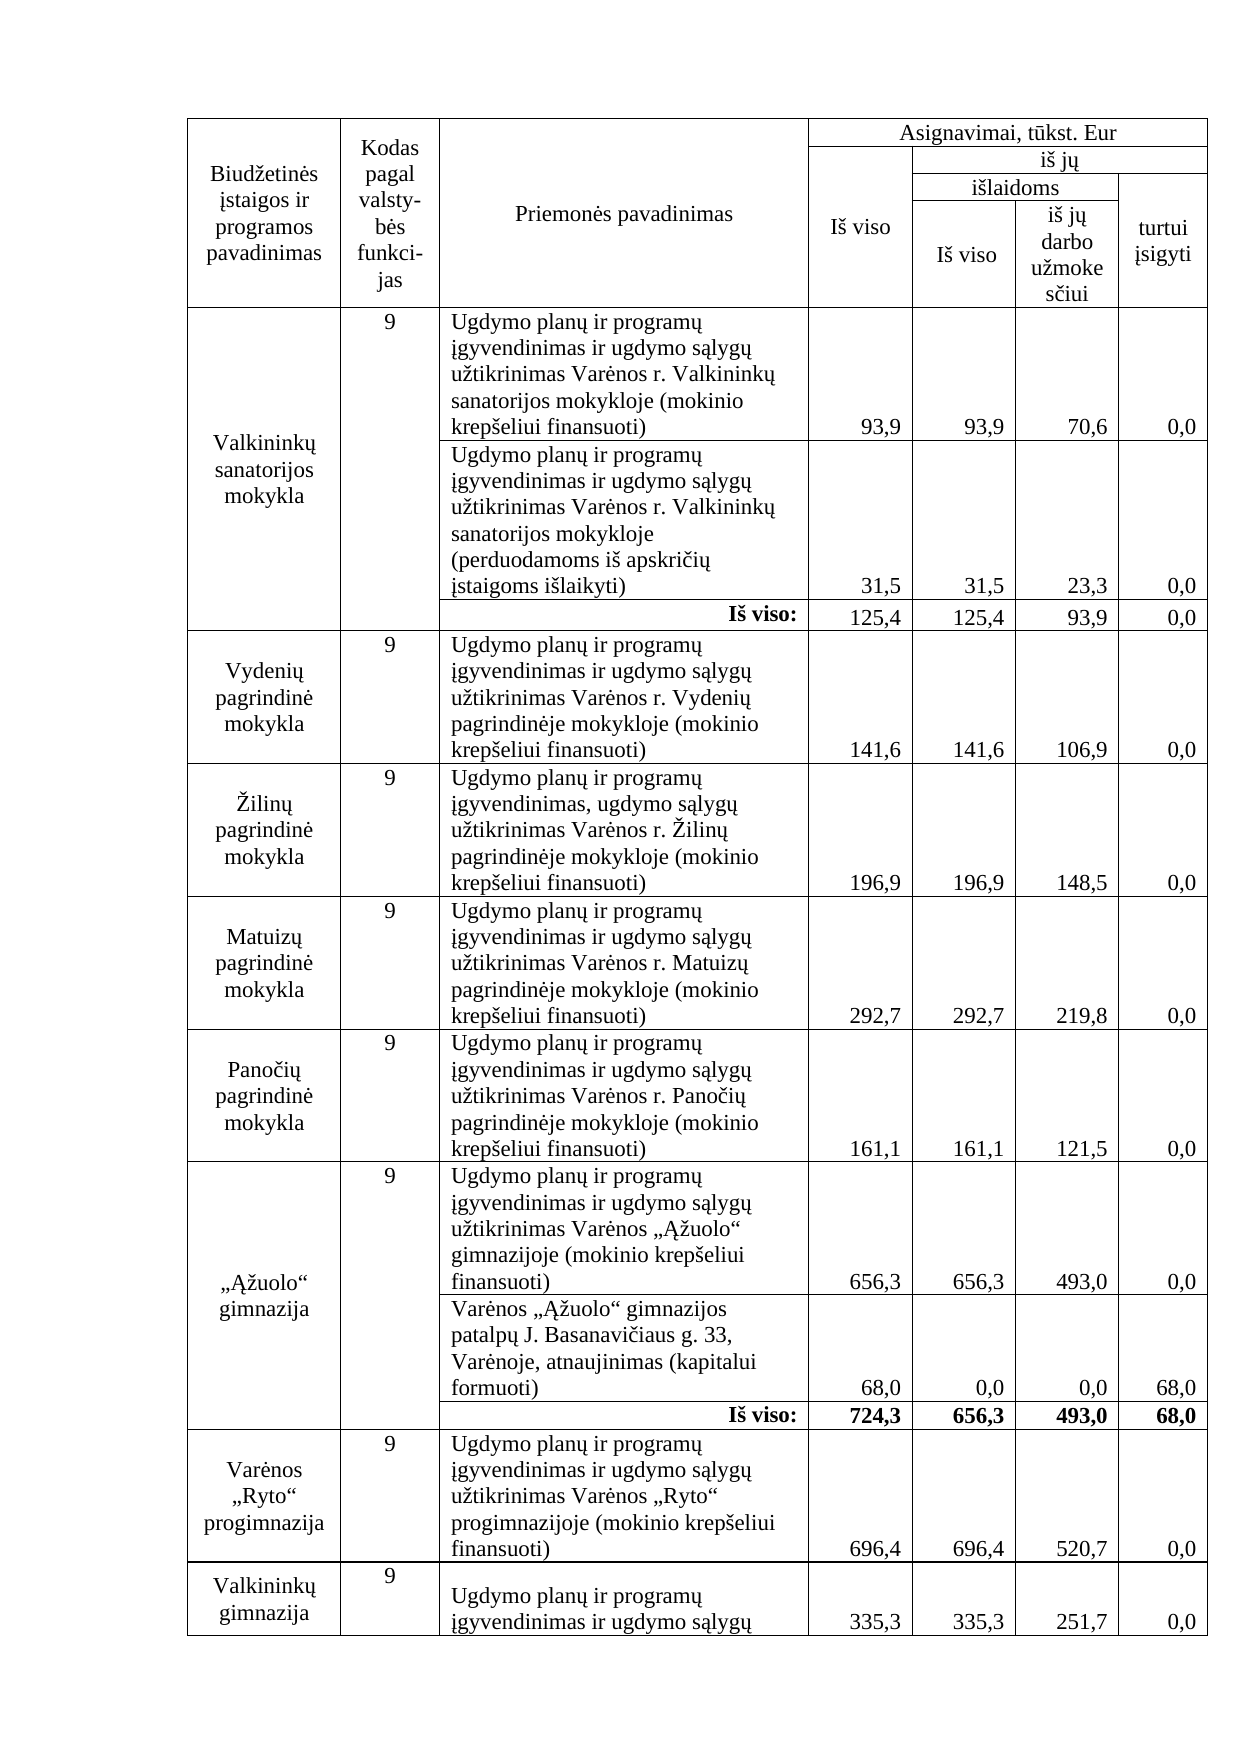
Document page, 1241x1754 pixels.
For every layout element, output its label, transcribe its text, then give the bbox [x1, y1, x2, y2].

table_cell 68,0 [1119, 1402, 1207, 1429]
table_cell 0,0 [1119, 631, 1207, 763]
table_cell 196,9 [913, 764, 1015, 896]
table_cell Vydenių pagrindinė mokykla [188, 631, 340, 763]
table_cell 696,4 [913, 1430, 1015, 1561]
table_cell išlaidoms [913, 174, 1118, 200]
table_cell 70,6 [1016, 308, 1118, 439]
table_cell 106,9 [1016, 631, 1118, 763]
table_cell Iš viso [913, 201, 1015, 307]
table_cell Ugdymo planų ir programų įgyvendinimas ir ugdymo sąlygų [440, 1563, 808, 1635]
table_cell 724,3 [809, 1402, 912, 1429]
table_cell 335,3 [809, 1563, 912, 1635]
table_cell 251,7 [1016, 1563, 1118, 1635]
table_cell 292,7 [809, 897, 912, 1028]
table_header Biudžetinės įstaigos ir programos pavadinimas [188, 119, 340, 307]
table_header Asignavimai, tūkst. Eur [809, 119, 1207, 146]
table_cell Valkininkų gimnazija [188, 1563, 340, 1635]
table_cell 493,0 [1016, 1162, 1118, 1294]
table_cell Ugdymo planų ir programų įgyvendinimas ir ugdymo sąlygų užtikrinimas Varėnos r. Valkininkų sanatorijos mokykloje (mokinio krepšeliui finansuoti) [440, 308, 808, 439]
table_cell 68,0 [1119, 1295, 1207, 1401]
table_cell 696,4 [809, 1430, 912, 1561]
table_cell 9 [341, 308, 439, 630]
table_cell Varėnos „Ąžuolo“ gimnazijos patalpų J. Basanavičiaus g. 33, Varėnoje, atnaujinimas (kapitalui formuoti) [440, 1295, 808, 1401]
table_cell Varėnos „Ryto“ progimnazija [188, 1430, 340, 1561]
table_cell 93,9 [913, 308, 1015, 439]
table_cell 0,0 [1119, 897, 1207, 1028]
table_cell 9 [341, 1430, 439, 1561]
table_cell 161,1 [913, 1030, 1015, 1161]
table_cell 0,0 [913, 1295, 1015, 1401]
table_cell Ugdymo planų ir programų įgyvendinimas ir ugdymo sąlygų užtikrinimas Varėnos r. Panočių pagrindinėje mokykloje (mokinio krepšeliui finansuoti) [440, 1030, 808, 1161]
table_cell 9 [341, 1030, 439, 1161]
table_cell 161,1 [809, 1030, 912, 1161]
table_cell 0,0 [1119, 441, 1207, 599]
table_cell 9 [341, 631, 439, 763]
table_cell 520,7 [1016, 1430, 1118, 1561]
table_cell iš jų [913, 147, 1207, 173]
table_cell 148,5 [1016, 764, 1118, 896]
table_cell Panočių pagrindinė mokykla [188, 1030, 340, 1161]
table_cell Iš viso: [440, 1402, 808, 1429]
table_cell 0,0 [1016, 1295, 1118, 1401]
table_cell 9 [341, 897, 439, 1028]
table_cell 656,3 [913, 1162, 1015, 1294]
table_cell Ugdymo planų ir programų įgyvendinimas ir ugdymo sąlygų užtikrinimas Varėnos r. Valkininkų sanatorijos mokykloje (perduodamoms iš apskričių įstaigoms išlaikyti) [440, 441, 808, 599]
table_cell 219,8 [1016, 897, 1118, 1028]
table_cell 493,0 [1016, 1402, 1118, 1429]
table_cell 656,3 [809, 1162, 912, 1294]
table_cell 0,0 [1119, 1162, 1207, 1294]
table_cell 9 [341, 1162, 439, 1429]
table_cell 0,0 [1119, 1430, 1207, 1561]
table_cell 0,0 [1119, 308, 1207, 439]
table_cell 31,5 [809, 441, 912, 599]
table_cell 292,7 [913, 897, 1015, 1028]
table_cell Ugdymo planų ir programų įgyvendinimas ir ugdymo sąlygų užtikrinimas Varėnos „Ąžuolo“ gimnazijoje (mokinio krepšeliui finansuoti) [440, 1162, 808, 1294]
table_cell 125,4 [809, 600, 912, 630]
table_cell 0,0 [1119, 764, 1207, 896]
table_cell 335,3 [913, 1563, 1015, 1635]
table_cell Ugdymo planų ir programų įgyvendinimas ir ugdymo sąlygų užtikrinimas Varėnos r. Matuizų pagrindinėje mokykloje (mokinio krepšeliui finansuoti) [440, 897, 808, 1028]
table_cell 141,6 [809, 631, 912, 763]
table_cell 121,5 [1016, 1030, 1118, 1161]
table_cell 141,6 [913, 631, 1015, 763]
table_cell 23,3 [1016, 441, 1118, 599]
table_cell 0,0 [1119, 1030, 1207, 1161]
table_cell iš jų darbo užmokesčiui [1016, 201, 1118, 307]
table_cell 9 [341, 1563, 439, 1635]
table_cell Valkininkų sanatorijos mokykla [188, 308, 340, 630]
table_cell „Ąžuolo“ gimnazija [188, 1162, 340, 1429]
table_cell 31,5 [913, 441, 1015, 599]
table_cell 93,9 [809, 308, 912, 439]
table_header Kodas pagal valsty-bės funkci-jas [341, 119, 439, 307]
table_cell Iš viso: [440, 600, 808, 630]
table_cell 0,0 [1119, 1563, 1207, 1635]
table_cell Matuizų pagrindinė mokykla [188, 897, 340, 1028]
table_cell Žilinų pagrindinė mokykla [188, 764, 340, 896]
table_cell turtui įsigyti [1119, 174, 1207, 307]
table_cell 125,4 [913, 600, 1015, 630]
table_cell 9 [341, 764, 439, 896]
table_cell 656,3 [913, 1402, 1015, 1429]
table_cell 0,0 [1119, 600, 1207, 630]
table_cell Ugdymo planų ir programų įgyvendinimas ir ugdymo sąlygų užtikrinimas Varėnos r. Vydenių pagrindinėje mokykloje (mokinio krepšeliui finansuoti) [440, 631, 808, 763]
table_cell 68,0 [809, 1295, 912, 1401]
table_cell Iš viso [809, 147, 912, 307]
table_header Priemonės pavadinimas [440, 119, 808, 307]
table_cell 93,9 [1016, 600, 1118, 630]
table_cell Ugdymo planų ir programų įgyvendinimas, ugdymo sąlygų užtikrinimas Varėnos r. Žilinų pagrindinėje mokykloje (mokinio krepšeliui finansuoti) [440, 764, 808, 896]
table_cell Ugdymo planų ir programų įgyvendinimas ir ugdymo sąlygų užtikrinimas Varėnos „Ryto“ progimnazijoje (mokinio krepšeliui finansuoti) [440, 1430, 808, 1561]
table_cell 196,9 [809, 764, 912, 896]
